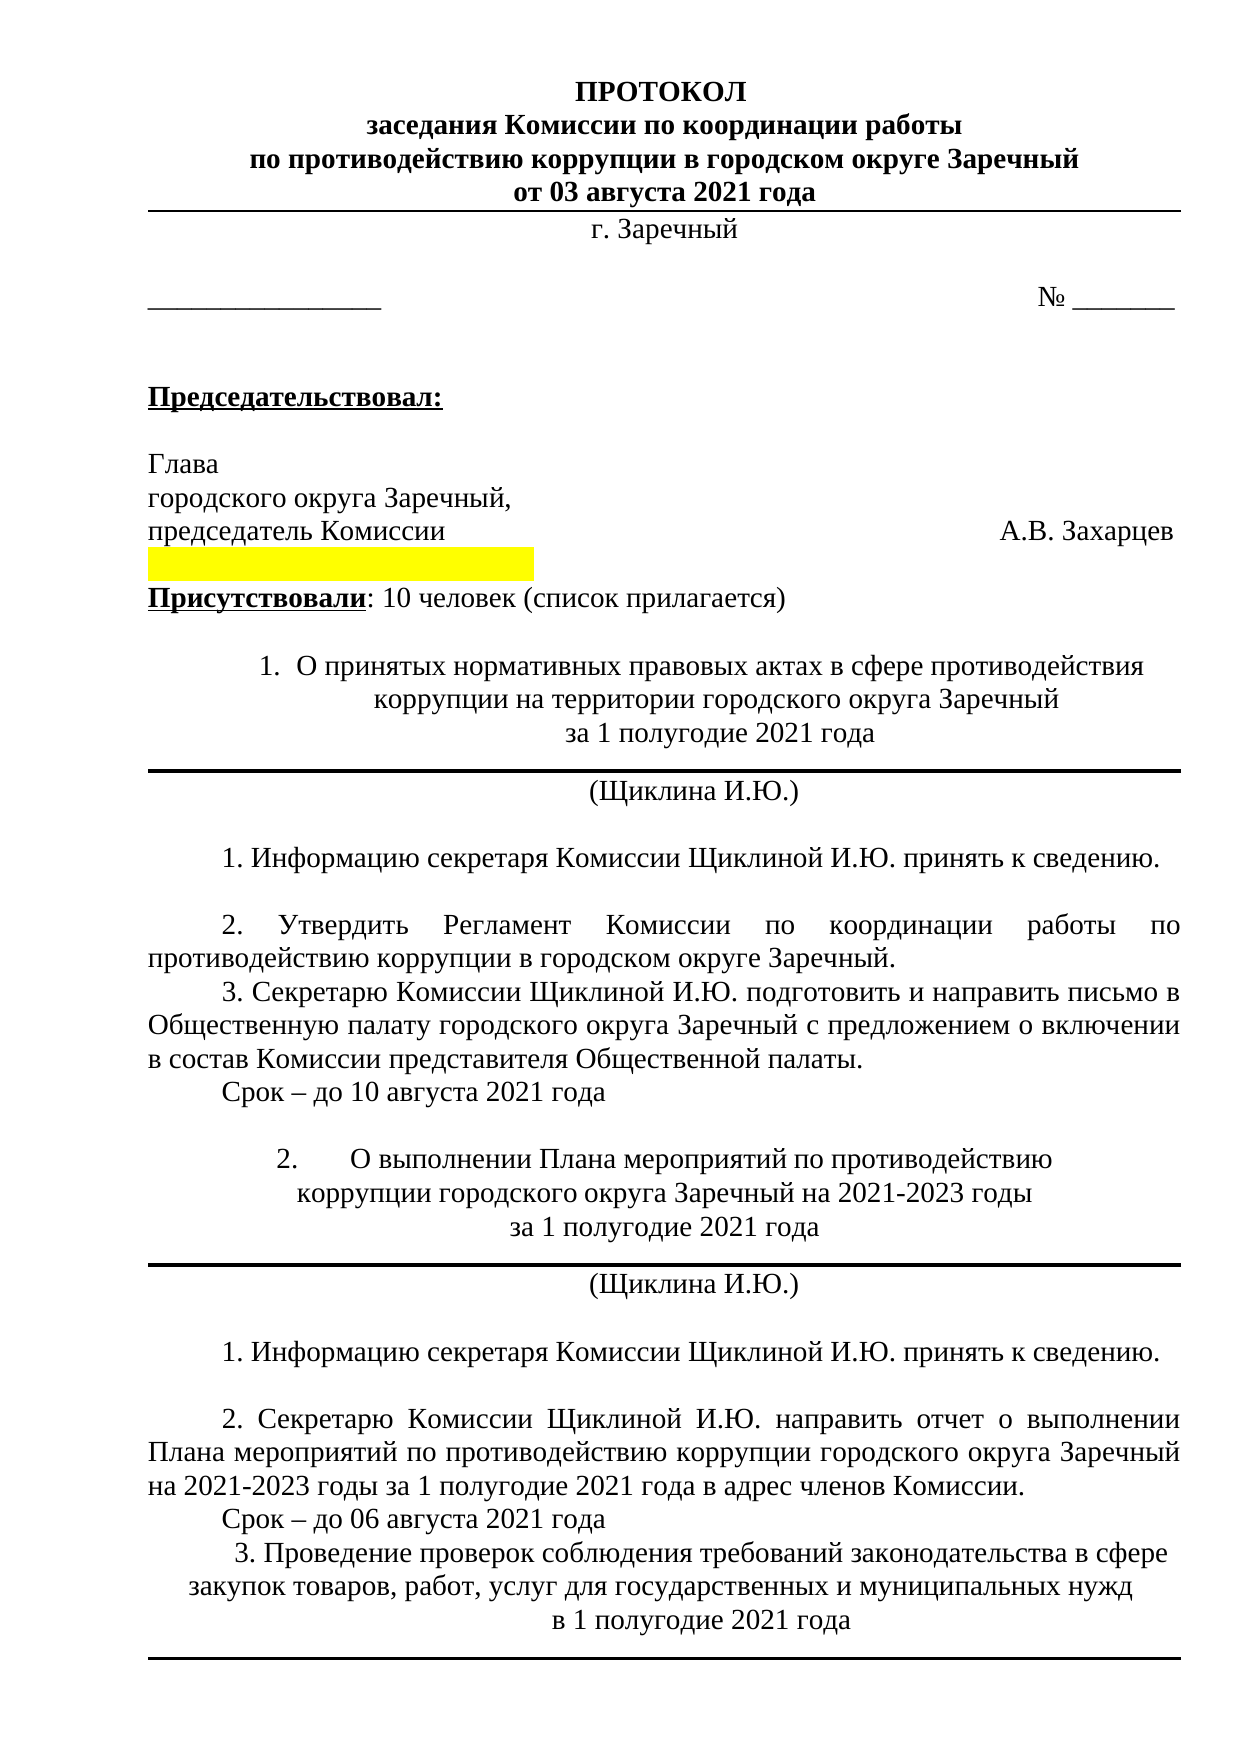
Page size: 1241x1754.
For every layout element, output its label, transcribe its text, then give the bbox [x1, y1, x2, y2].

list О принятых нормативных правовых актах в сфере противодействия коррупции на территории городского округа Заречный [221, 648, 1181, 715]
text 3. Секретарю Комиссии Щиклиной И.Ю. подготовить и направить письмо в Общественную палату городского округа Заречный с предложением о включении в состав Комиссии представителя Общественной палаты. [148, 974, 1181, 1074]
text по противодействию коррупции в городском округе Заречный [148, 141, 1181, 174]
text в 1 полугодие 2021 года [148, 1602, 1181, 1636]
text Присутствовали: 10 человек (список прилагается) [148, 581, 1181, 614]
text городского округа Заречный, [148, 480, 1181, 513]
text (Щиклина И.Ю.) [148, 773, 1181, 806]
text председатель Комиссии А.В. Захарцев [148, 513, 1181, 547]
text коррупции городского округа Заречный на 2021-2023 годы [148, 1175, 1181, 1209]
text от 03 августа 2021 года [148, 174, 1181, 210]
text ПРОТОКОЛ [148, 74, 1181, 107]
text заседания Комиссии по координации работы [148, 107, 1181, 141]
text Глава [148, 446, 1181, 480]
text Срок – до 06 августа 2021 года [148, 1501, 1181, 1535]
text 1. Информацию секретаря Комиссии Щиклиной И.Ю. принять к сведению. [148, 1334, 1181, 1367]
text 2. Секретарю Комиссии Щиклиной И.Ю. направить отчет о выполнении Плана мероприятий по противодействию коррупции городского округа Заречный на 2021-2023 годы за 1 полугодие 2021 года в адрес членов Комиссии. [148, 1401, 1181, 1501]
text за 1 полугодие 2021 года [259, 715, 1181, 748]
text (Щиклина И.Ю.) [148, 1267, 1181, 1300]
text 1. Информацию секретаря Комиссии Щиклиной И.Ю. принять к сведению. [148, 840, 1181, 873]
text 3. Проведение проверок соблюдения требований законодательства в сфере закупок товаров, работ, услуг для государственных и муниципальных нужд [148, 1535, 1181, 1602]
text 2. Утвердить Регламент Комиссии по координации работы по противодействию коррупции в городском округе Заречный. [148, 907, 1181, 974]
text ________________ № _______ [148, 279, 1181, 312]
text Председательствовал: [148, 379, 1181, 413]
text Срок – до 10 августа 2021 года [148, 1074, 1181, 1108]
list О выполнении Плана мероприятий по противодействию [148, 1142, 1181, 1175]
text г. Заречный [148, 212, 1181, 245]
text за 1 полугодие 2021 года [148, 1209, 1181, 1242]
